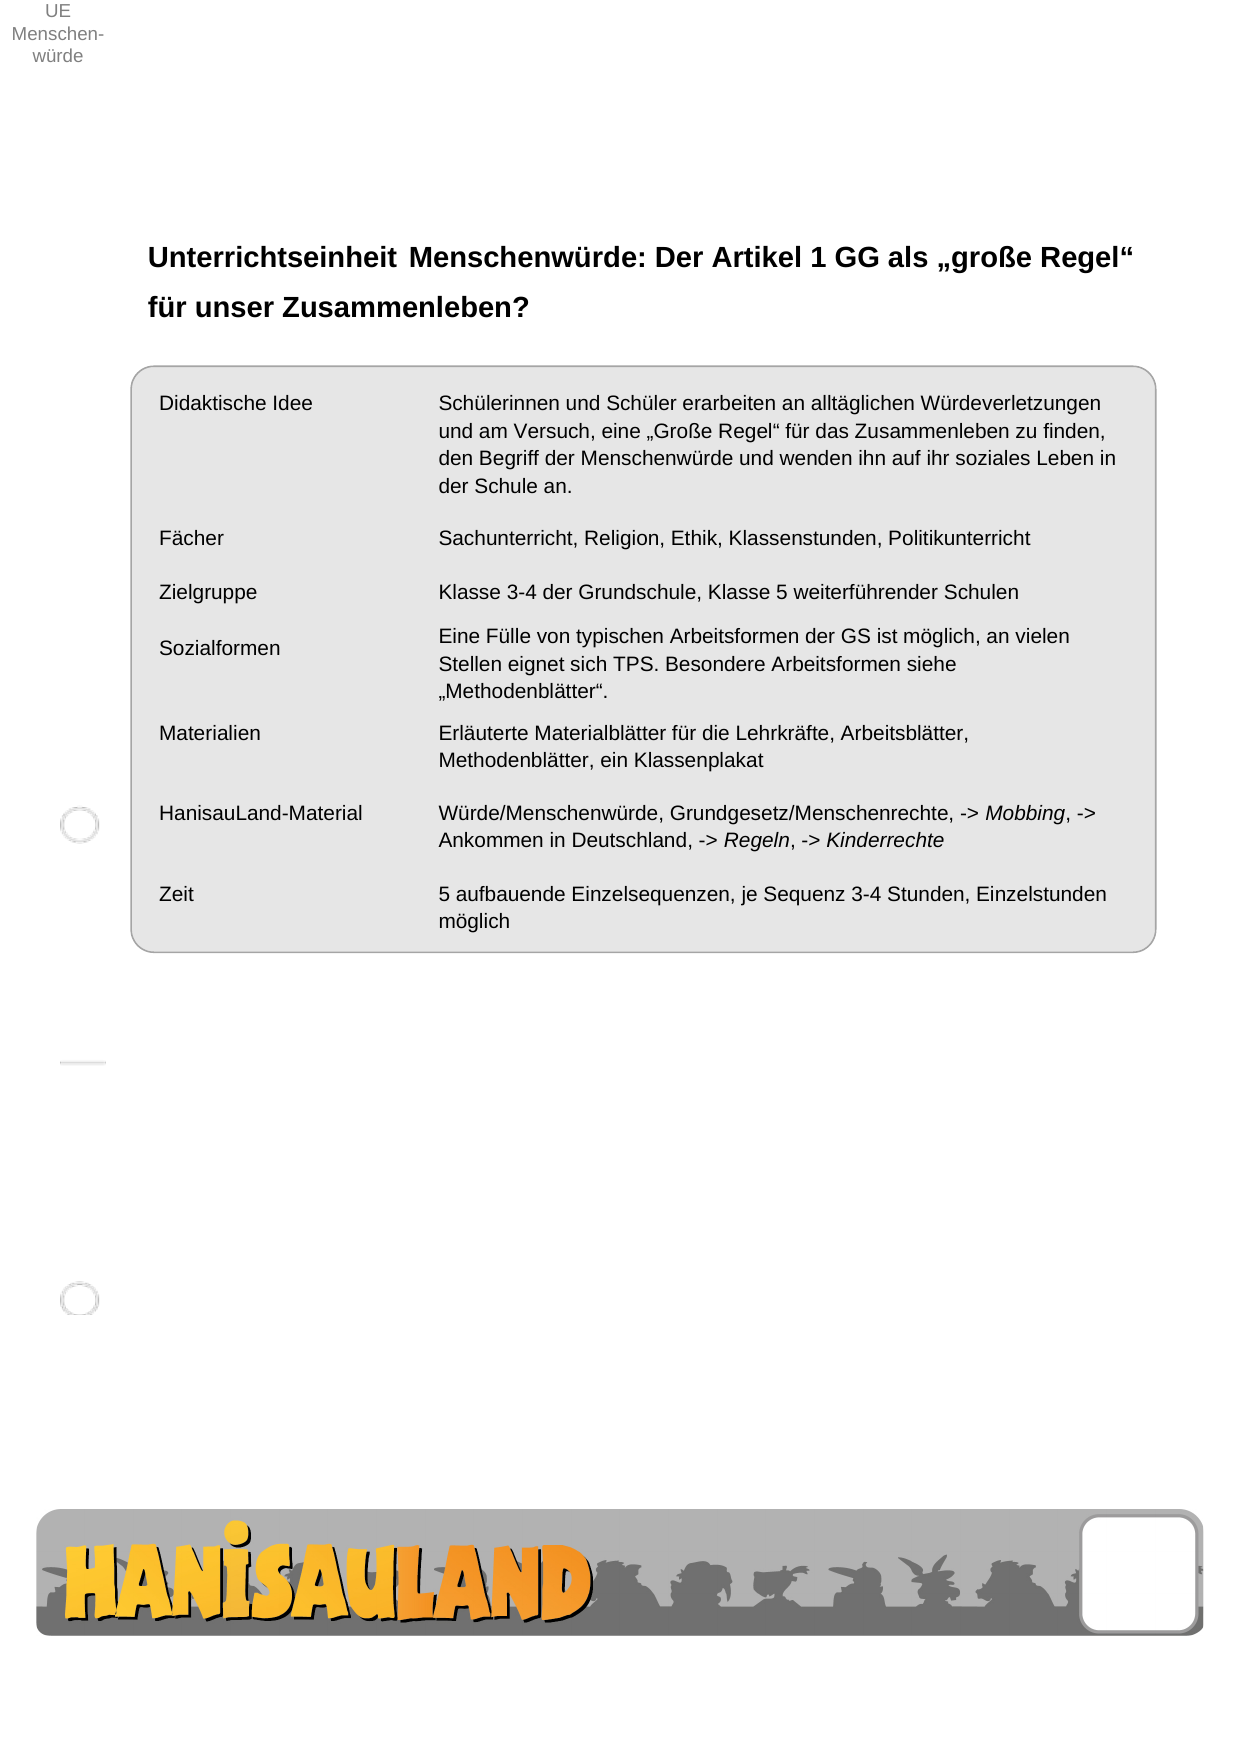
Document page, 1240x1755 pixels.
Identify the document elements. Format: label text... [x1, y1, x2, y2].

subtitle Unterrichtseinheit Menschenwürde: Der Artikel 1 GG als „große Regel“ für unser Zusammenleben? [148, 227, 1163, 327]
